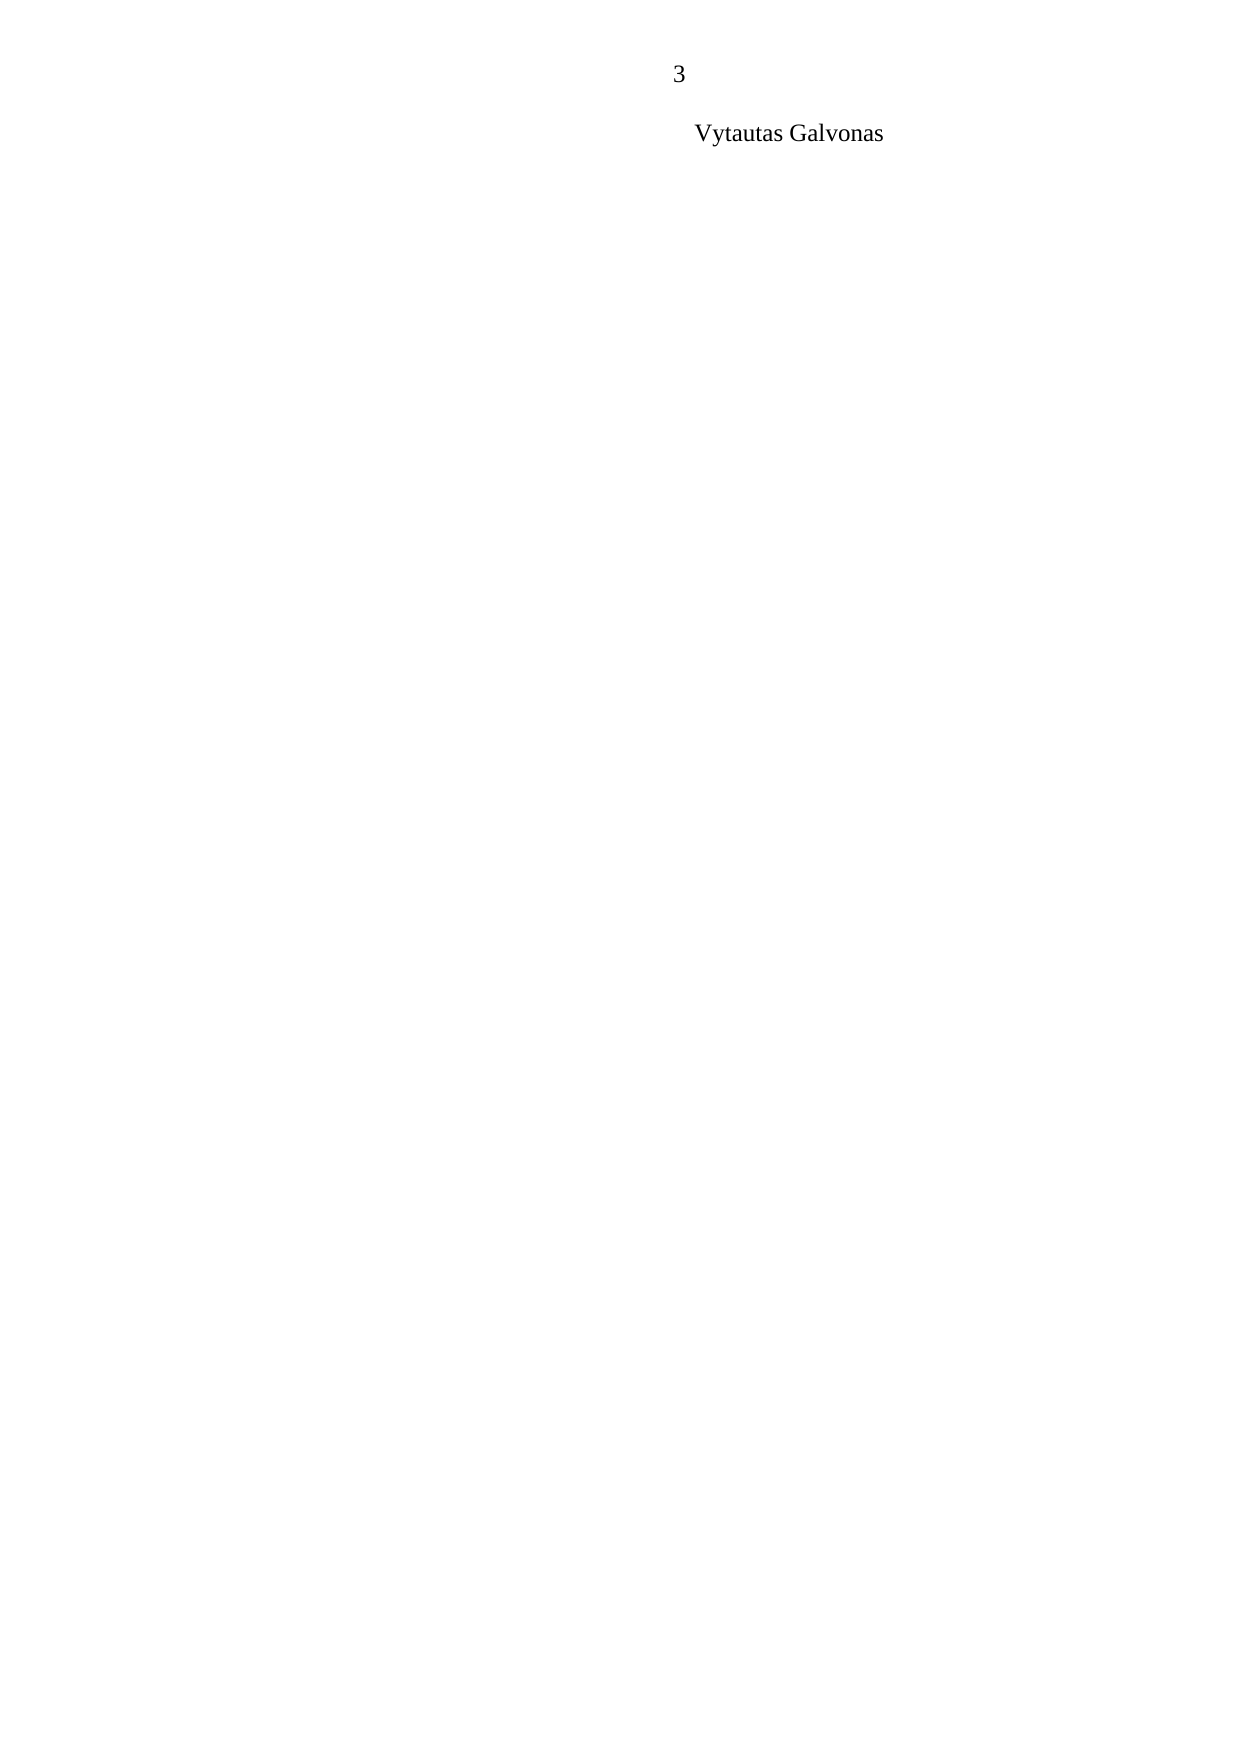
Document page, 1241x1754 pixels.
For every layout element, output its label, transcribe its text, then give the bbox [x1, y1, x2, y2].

text Vytautas Galvonas [694, 118, 1152, 147]
